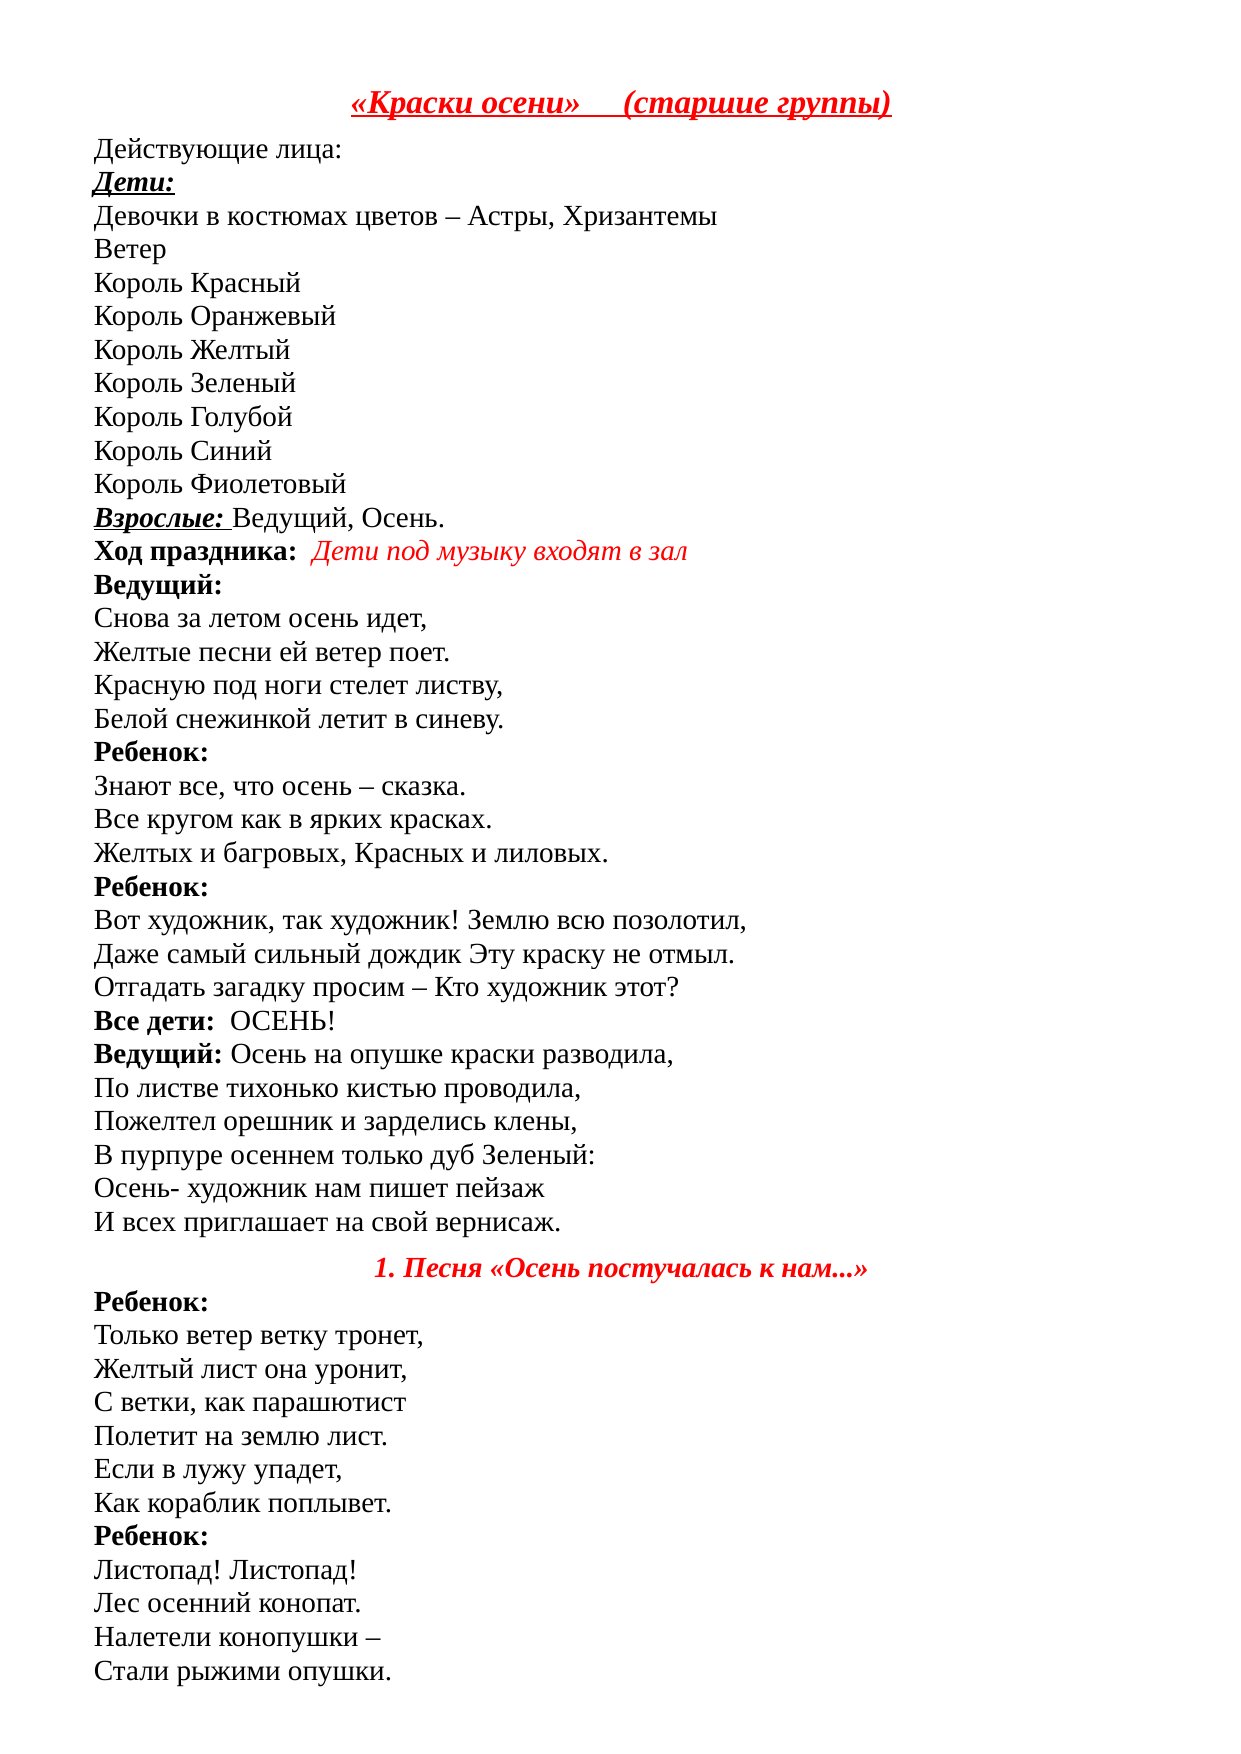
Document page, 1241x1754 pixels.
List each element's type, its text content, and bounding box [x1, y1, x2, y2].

text Ребенок: Знают все, что осень – сказка. Все кругом как в ярких красках. Желтых и багровых, Красных и лиловых. [94, 734, 1152, 869]
text Все дети: ОСЕНЬ! [94, 1003, 1152, 1036]
text Ведущий: Осень на опушке краски разводила, По листве тихонько кистью проводила, Пожелтел орешник и зарделись клены, В пурпуре осеннем только дуб Зеленый: [94, 1036, 1152, 1171]
text Ребенок: Вот художник, так художник! Землю всю позолотил, Даже самый сильный дождик Эту краску не отмыл. Отгадать загадку просим – Кто художник этот? [94, 869, 1152, 1003]
text Действующие лица: [94, 131, 1152, 164]
text «Краски осени» (старшие группы) [94, 82, 1152, 120]
text Дети: Девочки в костюмах цветов – Астры, Хризантемы Ветер Король Красный Король Оранжевый Король Желтый Король Зеленый Король Голубой Король Синий Король Фиолетовый [94, 164, 1152, 500]
text Ход праздника: Дети под музыку входят в зал [94, 533, 1152, 567]
text Ребенок: Листопад! Листопад! Лес осенний конопат. Налетели конопушки – Стали рыжими опушки. [94, 1518, 1152, 1686]
text Ребенок: Только ветер ветку тронет, Желтый лист она уронит, С ветки, как парашютист Полетит на землю лист. Если в лужу упадет, Как кораблик поплывет. [94, 1284, 1152, 1518]
text 1. Песня «Осень постучалась к нам...» [94, 1250, 1152, 1284]
text Взрослые: Ведущий, Осень. [94, 500, 1152, 533]
text Осень- художник нам пишет пейзаж И всех приглашает на свой вернисаж. [94, 1171, 1152, 1238]
text Ведущий: Снова за летом осень идет, Желтые песни ей ветер поет. Красную под ноги стелет листву, Белой снежинкой летит в синеву. [94, 567, 1152, 734]
